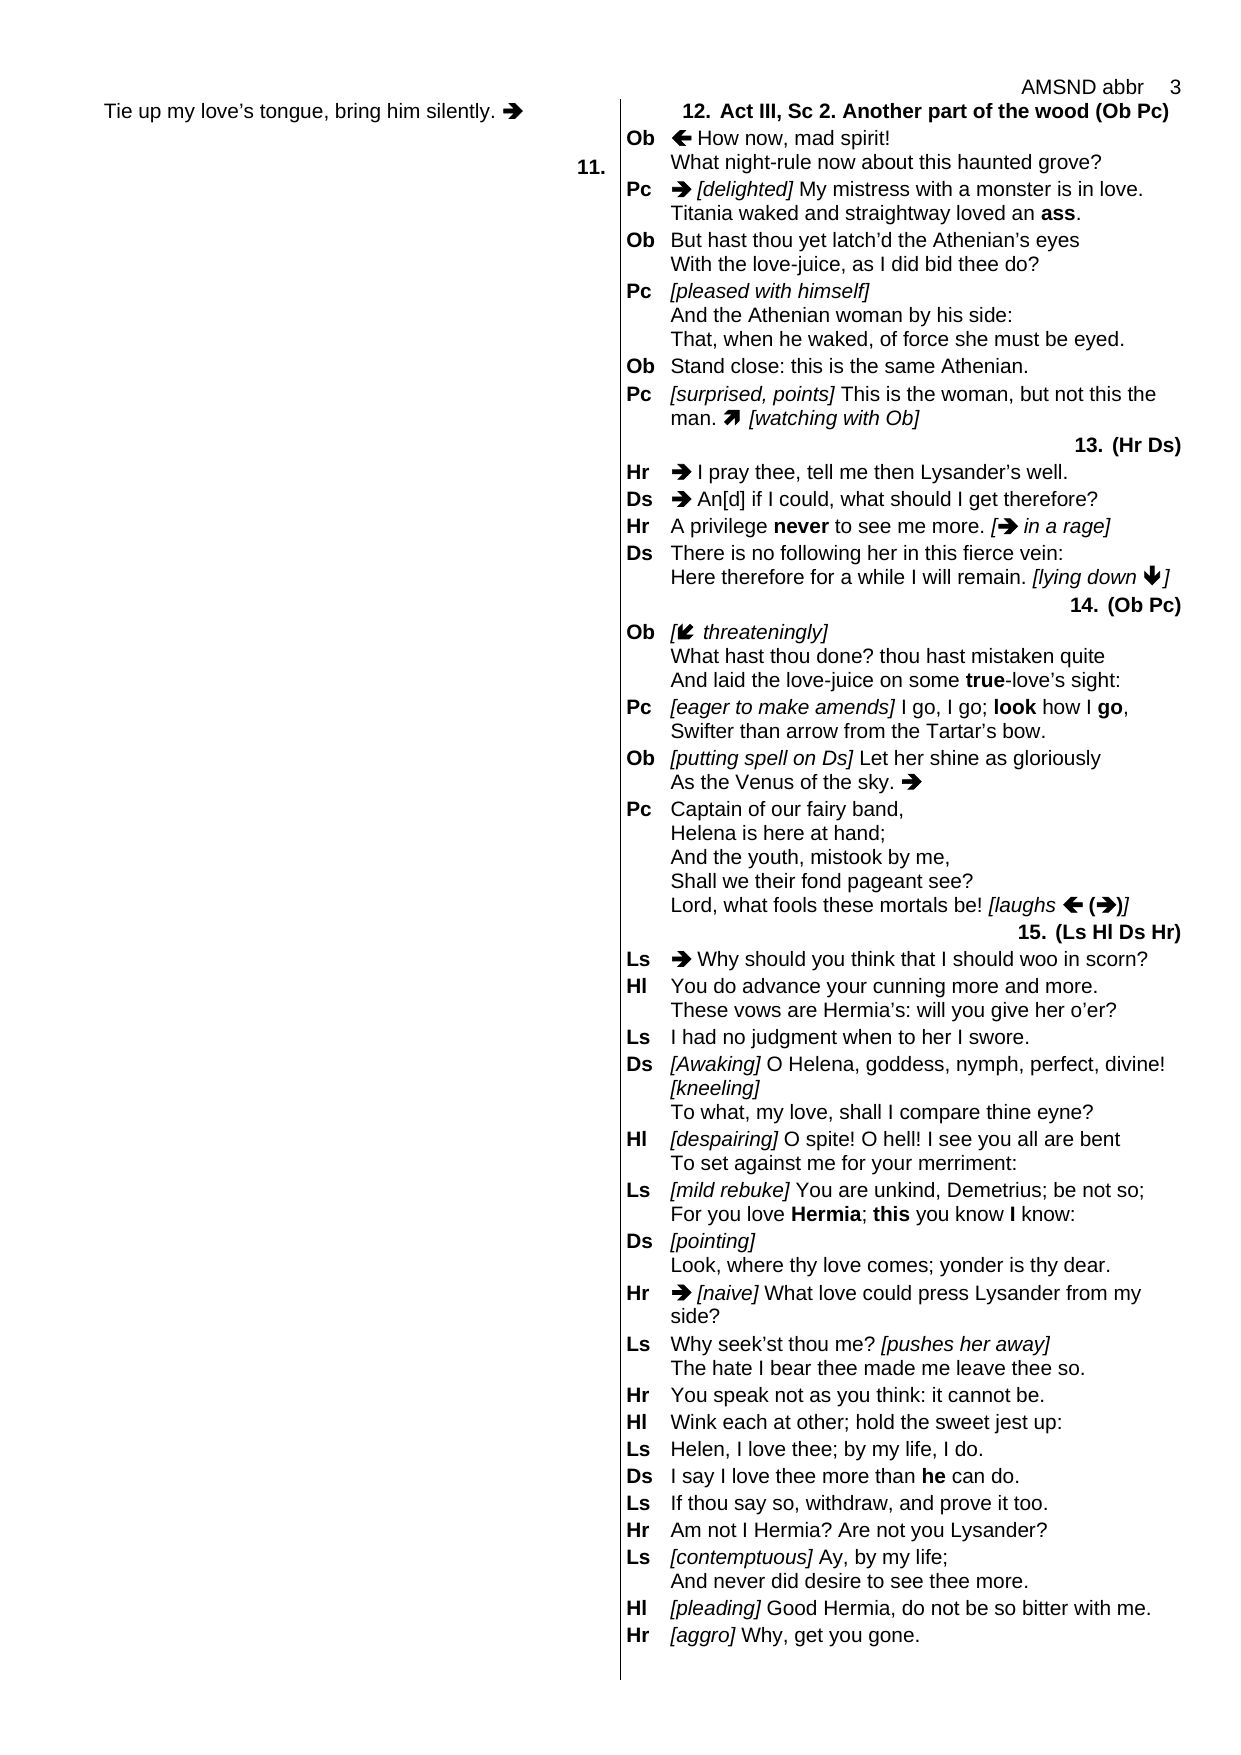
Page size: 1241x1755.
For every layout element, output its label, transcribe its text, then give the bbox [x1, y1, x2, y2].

text Hr A privilege never to see me more. [ in a rage] [626, 514, 1181, 538]
text Hl You do advance your cunning more and more. These vows are Hermia’s: will you give her o’er? [626, 974, 1181, 1022]
text Hr [aggro] Why, get you gone. [626, 1623, 1181, 1647]
text Pc  [delighted] My mistress with a monster is in love. Titania waked and straightway loved an ass. [626, 177, 1181, 225]
text Hr  I pray thee, tell me then Lysander’s well. [626, 460, 1181, 484]
list Act III, Sc 2. Another part of the wood (Ob Pc) [663, 99, 1181, 123]
text Ds [pointing] Look, where thy love comes; yonder is thy dear. [626, 1229, 1181, 1277]
text Hr Am not I Hermia? Are not you Lysander? [626, 1518, 1181, 1542]
text Ls Why seek’st thou me? [pushes her away] The hate I bear thee made me leave thee so. [626, 1331, 1181, 1379]
text Ls [contemptuous] Ay, by my life; And never did desire to see thee more. [626, 1545, 1181, 1593]
list (Ob Pc) [663, 592, 1181, 616]
text Ls Helen, I love thee; by my life, I do. [626, 1437, 1181, 1461]
text Ls If thou say so, withdraw, and prove it too. [626, 1491, 1181, 1515]
text Ls I had no judgment when to her I swore. [626, 1025, 1181, 1049]
text Ds There is no following her in this fierce vein: Here therefore for a while I will remain. [lying down ] [626, 541, 1181, 589]
text Ls [mild rebuke] You are unkind, Demetrius; be not so; For you love Hermia; this you know I know: [626, 1178, 1181, 1226]
list (Ls Hl Ds Hr) [663, 920, 1181, 944]
text Ob [ threateningly] What hast thou done? thou hast mistaken quite And laid the love-juice on some true-love’s sight: [626, 619, 1181, 691]
text Hr You speak not as you think: it cannot be. [626, 1382, 1181, 1406]
text Hl Wink each at other; hold the sweet jest up: [626, 1409, 1181, 1433]
list (Hr Ds) [663, 433, 1181, 457]
text Ls  Why should you think that I should woo in scorn? [626, 947, 1181, 971]
text Pc [surprised, points] This is the woman, but not this the man.  [watching with Ob] [626, 381, 1181, 429]
text Hl [despairing] O spite! O hell! I see you all are bent To set against me for your merriment: [626, 1127, 1181, 1175]
text Ob [putting spell on Ds] Let her shine as gloriously As the Venus of the sky.  [626, 746, 1181, 794]
text Ds  An[d] if I could, what should I get therefore? [626, 487, 1181, 511]
text Pc Captain of our fairy band, Helena is here at hand; And the youth, mistook by me, Shall we their fond pageant see? Lord, what fools these mortals be! [laughs  ()] [626, 797, 1181, 917]
text Hr  [naive] What love could press Lysander from my side? [626, 1280, 1181, 1328]
text Ds I say I love thee more than he can do. [626, 1464, 1181, 1488]
text Ob But hast thou yet latch’d the Athenian’s eyes With the love-juice, as I did bid thee do? [626, 228, 1181, 276]
text Ob Stand close: this is the same Athenian. [626, 354, 1181, 378]
text Pc [pleased with himself] And the Athenian woman by his side: That, when he waked, of force she must be eyed. [626, 279, 1181, 351]
text Ds [Awaking] O Helena, goddess, nymph, perfect, divine! [kneeling] To what, my love, shall I compare thine eyne? [626, 1052, 1181, 1124]
text Ob  How now, mad spirit! What night-rule now about this haunted grove? [626, 126, 1181, 174]
text Tie up my love’s tongue, bring him silently.  [59, 99, 614, 152]
text Hl [pleading] Good Hermia, do not be so bitter with me. [626, 1596, 1181, 1620]
text Pc [eager to make amends] I go, I go; look how I go, Swifter than arrow from the Tartar’s bow. [626, 694, 1181, 742]
